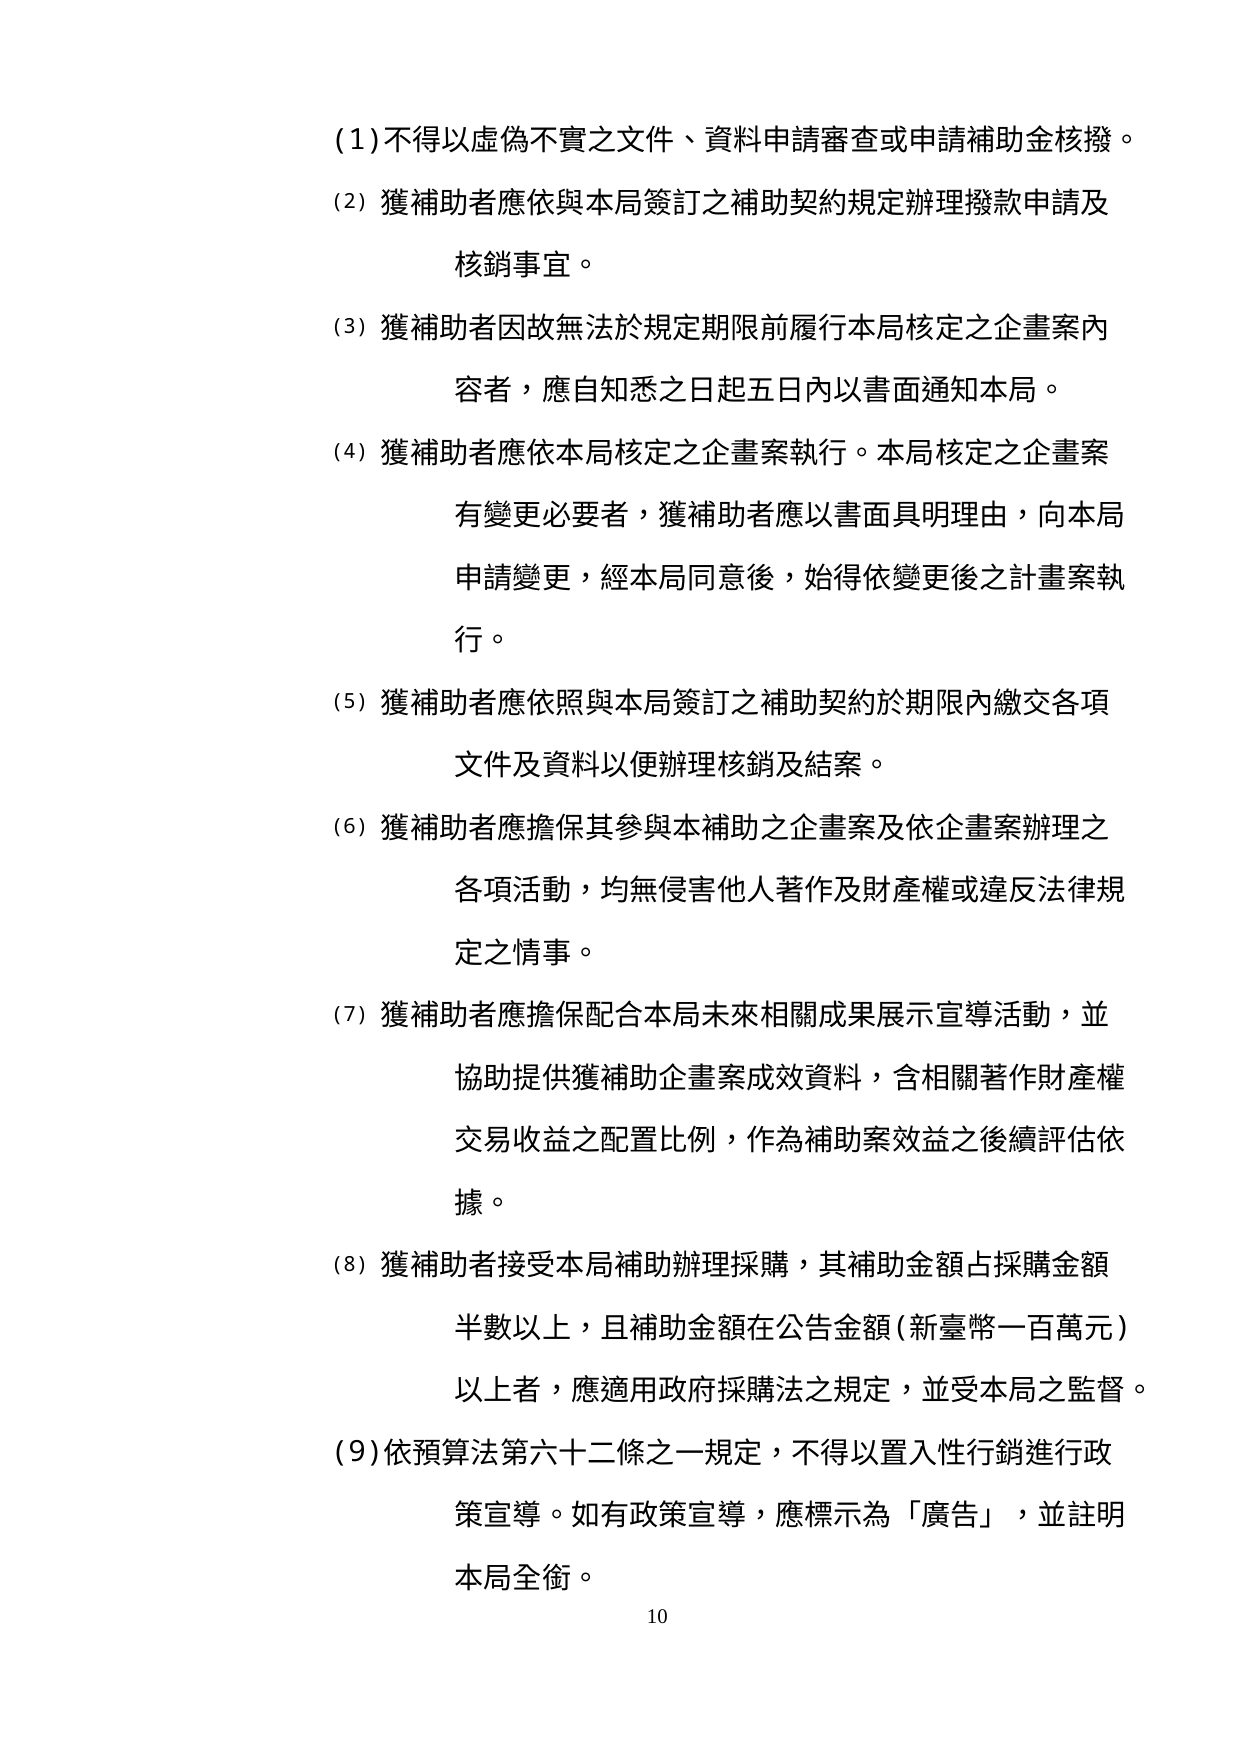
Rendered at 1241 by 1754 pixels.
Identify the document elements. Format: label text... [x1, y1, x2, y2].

list 不得以虛偽不實之文件、資料申請審查或申請補助金核撥。 [331, 96, 1137, 159]
list 獲補助者應依本局核定之企畫案執行。本局核定之企畫案有變更必要者，獲補助者應以書面具明理由，向本局申請變更，經本局同意後，始得依變更後之計畫案執行。 [331, 409, 1137, 659]
list 獲補助者應擔保其參與本補助之企畫案及依企畫案辦理之各項活動，均無侵害他人著作及財產權或違反法律規定之情事。 [331, 784, 1137, 971]
list 獲補助者應依照與本局簽訂之補助契約於期限內繳交各項文件及資料以便辦理核銷及結案。 [331, 659, 1137, 784]
list 獲補助者應依與本局簽訂之補助契約規定辦理撥款申請及核銷事宜。 [331, 159, 1137, 284]
list 獲補助者接受本局補助辦理採購，其補助金額占採購金額半數以上，且補助金額在公告金額(新臺幣一百萬元)以上者，應適用政府採購法之規定，並受本局之監督。 [331, 1221, 1137, 1409]
list 獲補助者因故無法於規定期限前履行本局核定之企畫案內容者，應自知悉之日起五日內以書面通知本局。 [331, 284, 1137, 409]
list 獲補助者應擔保配合本局未來相關成果展示宣導活動，並協助提供獲補助企畫案成效資料，含相關著作財產權交易收益之配置比例，作為補助案效益之後續評估依據。 [331, 971, 1137, 1221]
list 依預算法第六十二條之一規定，不得以置入性行銷進行政策宣導。如有政策宣導，應標示為「廣告」，並註明本局全銜。 [331, 1409, 1137, 1596]
